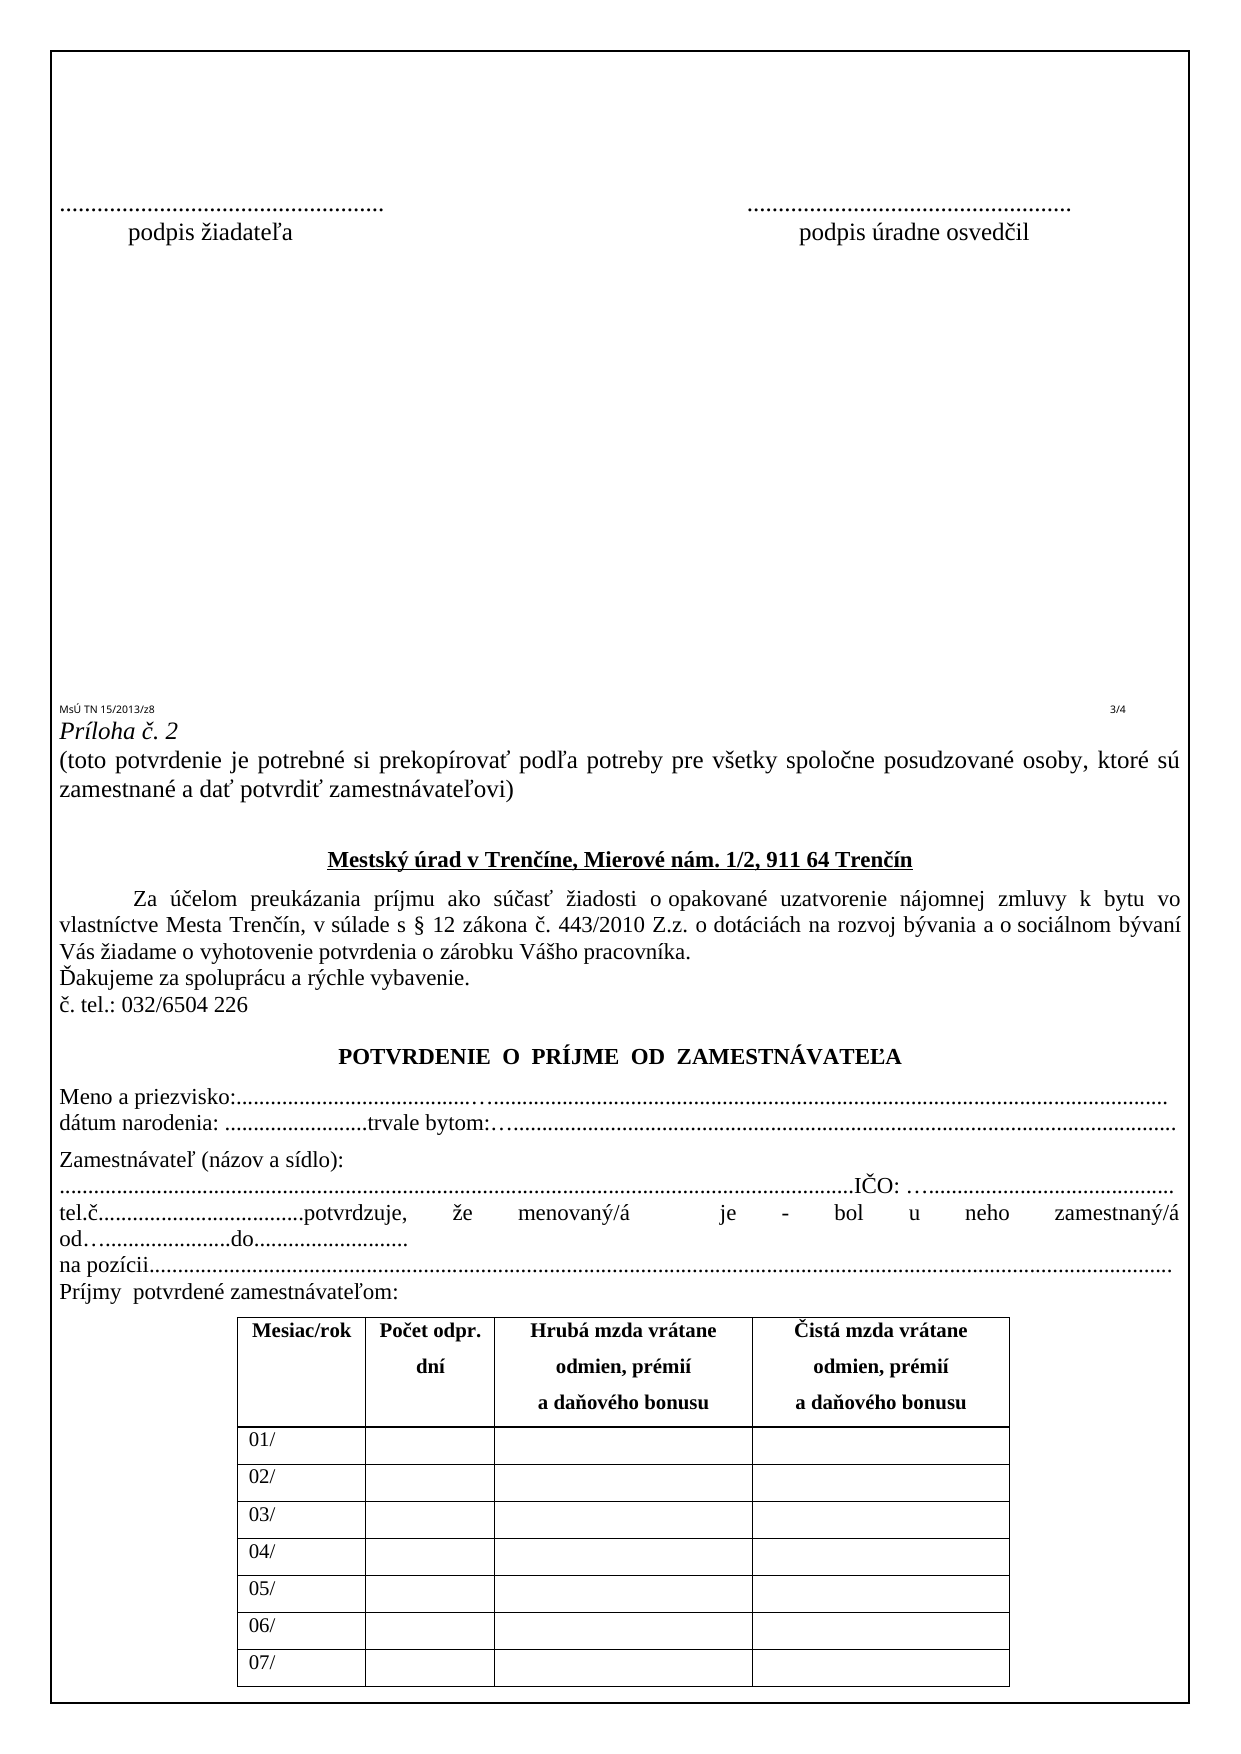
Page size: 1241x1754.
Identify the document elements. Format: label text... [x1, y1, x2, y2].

table_cell [495, 1650, 752, 1686]
text č. tel.: 032/6504 226 [59, 991, 1181, 1017]
text ...........................................................................................................................................IČO: …........................................... [59, 1172, 1181, 1199]
table_cell [495, 1576, 752, 1612]
table_cell [366, 1650, 494, 1686]
table_cell [495, 1465, 752, 1501]
text Mestský úrad v Trenčíne, Mierové nám. 1/2, 911 64 Trenčín [59, 846, 1181, 872]
table_cell 02/ [238, 1465, 365, 1501]
table_cell 06/ [238, 1613, 365, 1649]
table_cell 07/ [238, 1650, 365, 1686]
text Meno a priezvisko:.........................................…...................................................................................................................... [59, 1083, 1181, 1109]
table_cell [753, 1465, 1009, 1501]
table_cell [753, 1502, 1009, 1538]
text POTVRDENIE O PRÍJME OD ZAMESTNÁVATEĽA [59, 1043, 1181, 1070]
table_cell 05/ [238, 1576, 365, 1612]
table_header Počet odpr. dní [366, 1318, 494, 1426]
table_cell [366, 1613, 494, 1649]
text (toto potvrdenie je potrebné si prekopírovať podľa potreby pre všetky spoločne posudzované osoby, ktoré sú zamestnané a dať potvrdiť zamestnávateľovi) [59, 745, 1181, 829]
text Za účelom preukázania príjmu ako súčasť žiadosti o opakované uzatvorenie nájomnej zmluvy k bytu vo vlastníctve Mesta Trenčín, v súlade s § 12 zákona č. 443/2010 Z.z. o dotáciách na rozvoj bývania a o sociálnom bývaní Vás žiadame o vyhotovenie potvrdenia o zárobku Vášho pracovníka. [59, 885, 1181, 964]
table_cell [753, 1650, 1009, 1686]
table_cell [753, 1576, 1009, 1612]
table_cell [366, 1502, 494, 1538]
text dátum narodenia: .........................trvale bytom:….................................................................................................................... [59, 1109, 1181, 1136]
table_cell 04/ [238, 1539, 365, 1575]
table_cell 03/ [238, 1502, 365, 1538]
text na pozícii................................................................................................................................................................................... [59, 1251, 1181, 1278]
text .................................................... .................................................... [59, 188, 1181, 217]
table_cell [495, 1428, 752, 1463]
text tel.č....................................potvrdzuje, že menovaný/á je - bol u neho zamestnaný/á od…......................do........................... [59, 1199, 1181, 1251]
table_cell [366, 1428, 494, 1463]
table_cell 01/ [238, 1428, 365, 1463]
text Ďakujeme za spoluprácu a rýchle vybavenie. [59, 964, 1181, 991]
table_cell [753, 1613, 1009, 1649]
text MsÚ TN 15/2013/z8 3/4 [59, 702, 1181, 716]
table_cell [495, 1613, 752, 1649]
table_cell [495, 1502, 752, 1538]
table_header Hrubá mzda vrátane odmien, prémií a daňového bonusu [495, 1318, 752, 1426]
text Príjmy potvrdené zamestnávateľom: [59, 1278, 1181, 1304]
text Zamestnávateľ (názov a sídlo): [59, 1146, 1181, 1172]
table_header Mesiac/rok [238, 1318, 365, 1426]
table_cell [366, 1539, 494, 1575]
text podpis žiadateľa podpis úradne osvedčil [59, 217, 1181, 246]
table_cell [366, 1465, 494, 1501]
table_header Čistá mzda vrátane odmien, prémií a daňového bonusu [753, 1318, 1009, 1426]
table_cell [366, 1576, 494, 1612]
table_cell [753, 1539, 1009, 1575]
table_cell [753, 1428, 1009, 1463]
table_cell [495, 1539, 752, 1575]
text Príloha č. 2 [59, 716, 1181, 745]
